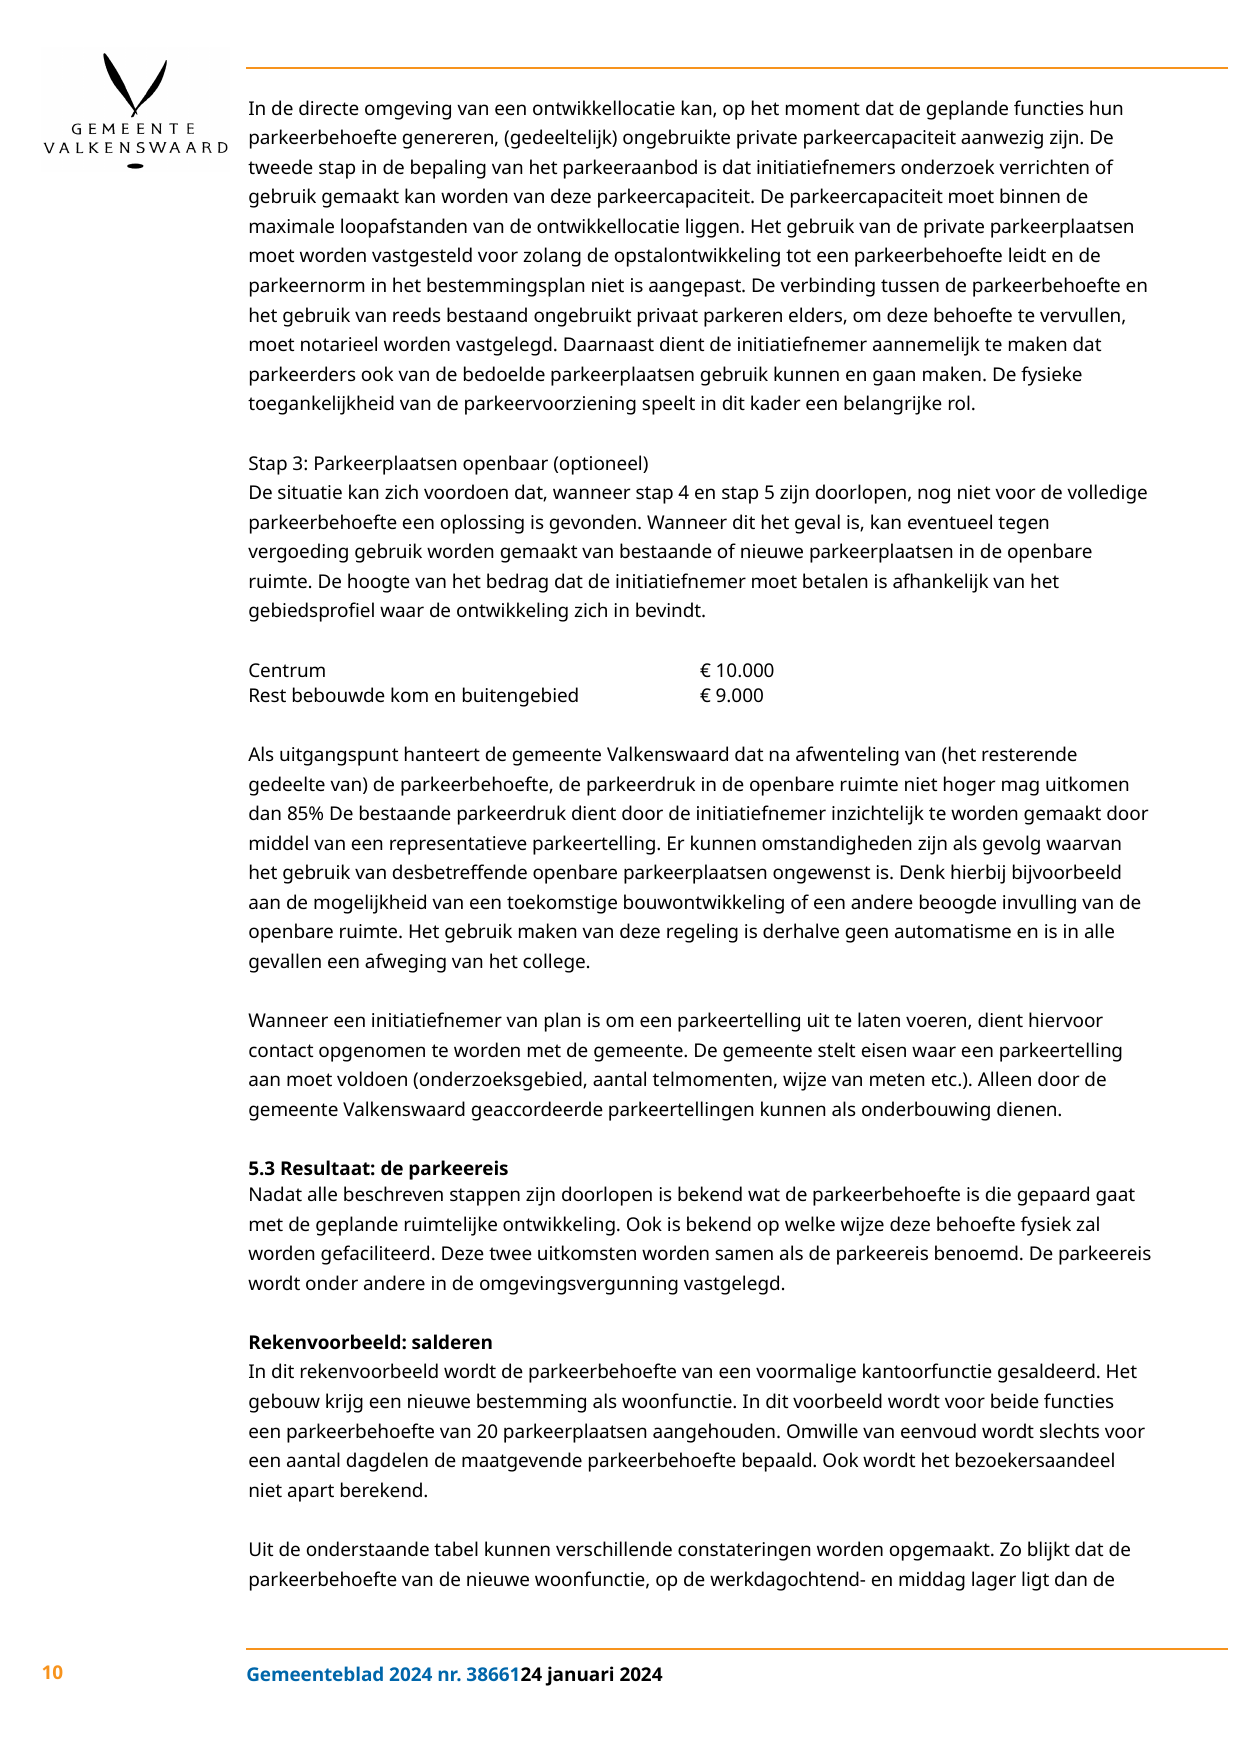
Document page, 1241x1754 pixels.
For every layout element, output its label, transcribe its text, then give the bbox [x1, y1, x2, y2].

text Uit de onderstaande tabel kunnen verschillende constateringen worden opgemaakt. Zo blijkt dat de parkeerbehoefte van de nieuwe woonfunctie, op de werkdagochtend- en middag lager ligt dan de [248, 1536, 1152, 1591]
table_header Centrum [248, 657, 700, 683]
text Nadat alle beschreven stappen zijn doorlopen is bekend wat de parkeerbehoefte is die gepaard gaat met de geplande ruimtelijke ontwikkeling. Ook is bekend op welke wijze deze behoefte fysiek zal worden gefaciliteerd. Deze twee uitkomsten worden samen als de parkeereis benoemd. De parkeereis wordt onder andere in de omgevingsvergunning vastgelegd. [248, 1181, 1152, 1296]
table_cell Rest bebouwde kom en buitengebied [248, 683, 700, 708]
text Rekenvoorbeeld: salderen [248, 1329, 1152, 1355]
text In dit rekenvoorbeeld wordt de parkeerbehoefte van een voormalige kantoorfunctie gesaldeerd. Het gebouw krijg een nieuwe bestemming als woonfunctie. In dit voorbeeld wordt voor beide functies een parkeerbehoefte van 20 parkeerplaatsen aangehouden. Omwille van eenvoud wordt slechts voor een aantal dagdelen de maatgevende parkeerbehoefte bepaald. Ook wordt het bezoekersaandeel niet apart berekend. [248, 1359, 1152, 1503]
text De situatie kan zich voordoen dat, wanneer stap 4 en stap 5 zijn doorlopen, nog niet voor de volledige parkeerbehoefte een oplossing is gevonden. Wanneer dit het geval is, kan eventueel tegen vergoeding gebruik worden gemaakt van bestaande of nieuwe parkeerplaatsen in de openbare ruimte. De hoogte van het bedrag dat de initiatiefnemer moet betalen is afhankelijk van het gebiedsprofiel waar de ontwikkeling zich in bevindt. [248, 479, 1152, 623]
table_header € 10.000 [700, 657, 1152, 683]
text Wanneer een initiatiefnemer van plan is om een parkeertelling uit te laten voeren, dient hiervoor contact opgenomen te worden met de gemeente. De gemeente stelt eisen waar een parkeertelling aan moet voldoen (onderzoeksgebied, aantal telmomenten, wijze van meten etc.). Alleen door de gemeente Valkenswaard geaccordeerde parkeertellingen kunnen als onderbouwing dienen. [248, 1007, 1152, 1122]
picture [41, 47, 231, 172]
text Als uitgangspunt hanteert de gemeente Valkenswaard dat na afwenteling van (het resterende gedeelte van) de parkeerbehoefte, de parkeerdruk in de openbare ruimte niet hoger mag uitkomen dan 85% De bestaande parkeerdruk dient door de initiatiefnemer inzichtelijk te worden gemaakt door middel van een representatieve parkeertelling. Er kunnen omstandigheden zijn als gevolg waarvan het gebruik van desbetreffende openbare parkeerplaatsen ongewenst is. Denk hierbij bijvoorbeeld aan de mogelijkheid van een toekomstige bouwontwikkeling of een andere beoogde invulling van de openbare ruimte. Het gebruik maken van deze regeling is derhalve geen automatisme en is in alle gevallen een afweging van het college. [248, 741, 1152, 974]
text In de directe omgeving van een ontwikkellocatie kan, op het moment dat de geplande functies hun parkeerbehoefte genereren, (gedeeltelijk) ongebruikte private parkeercapaciteit aanwezig zijn. De tweede stap in de bepaling van het parkeeraanbod is dat initiatiefnemers onderzoek verrichten of gebruik gemaakt kan worden van deze parkeercapaciteit. De parkeercapaciteit moet binnen de maximale loopafstanden van de ontwikkellocatie liggen. Het gebruik van de private parkeerplaatsen moet worden vastgesteld voor zolang de opstalontwikkeling tot een parkeerbehoefte leidt en de parkeernorm in het bestemmingsplan niet is aangepast. De verbinding tussen de parkeerbehoefte en het gebruik van reeds bestaand ongebruikt privaat parkeren elders, om deze behoefte te vervullen, moet notarieel worden vastgelegd. Daarnaast dient de initiatiefnemer aannemelijk te maken dat parkeerders ook van de bedoelde parkeerplaatsen gebruik kunnen en gaan maken. De fysieke toegankelijkheid van de parkeervoorziening speelt in dit kader een belangrijke rol. [248, 95, 1152, 416]
text Stap 3: Parkeerplaatsen openbaar (optioneel) [248, 450, 1152, 476]
text 5.3 Resultaat: de parkeereis [248, 1155, 1152, 1181]
table_cell € 9.000 [700, 683, 1152, 708]
